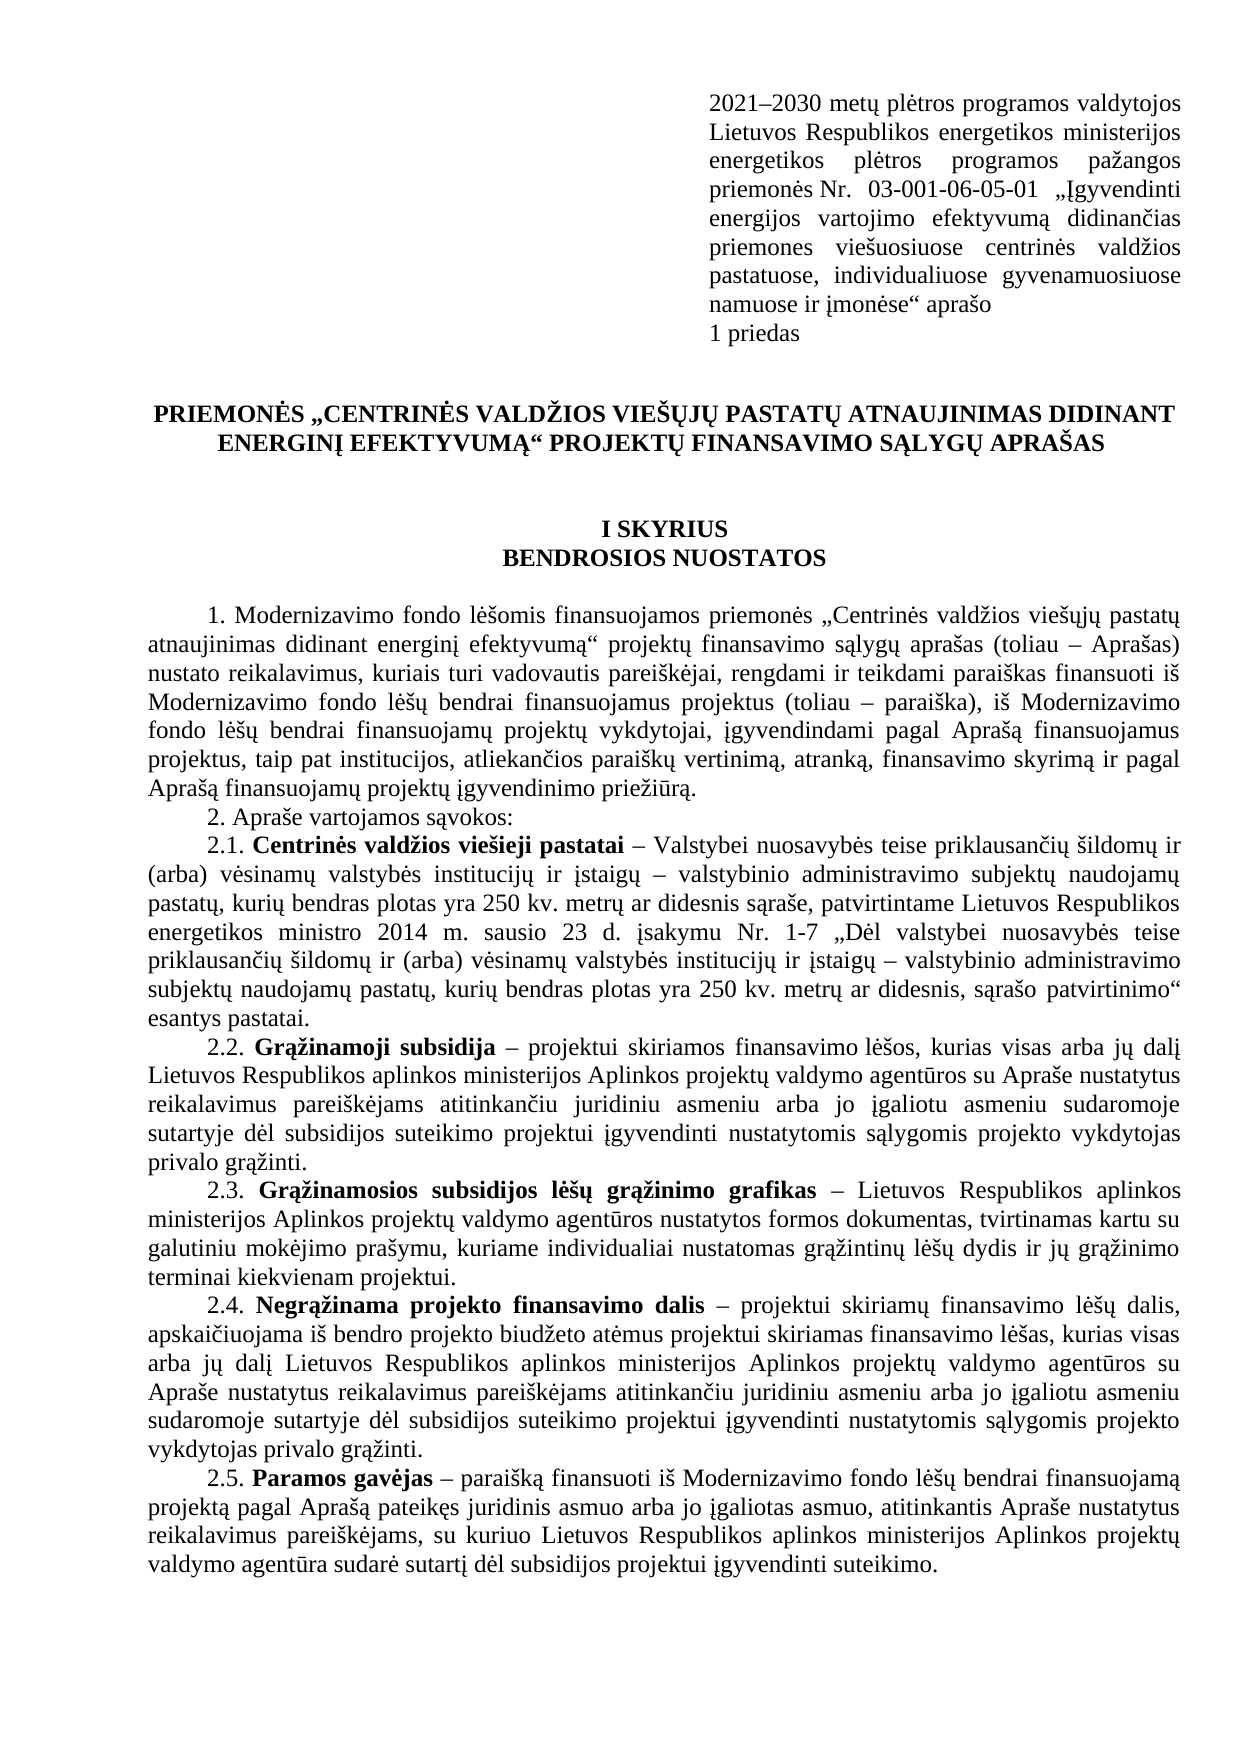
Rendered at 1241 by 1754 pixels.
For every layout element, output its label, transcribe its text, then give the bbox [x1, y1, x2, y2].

text I SKYRIUS [148, 514, 1181, 543]
text 2.1. Centrinės valdžios viešieji pastatai – Valstybei nuosavybės teise priklausančių šildomų ir (arba) vėsinamų valstybės institucijų ir įstaigų – valstybinio administravimo subjektų naudojamų pastatų, kurių bendras plotas yra 250 kv. metrų ar didesnis sąraše, patvirtintame Lietuvos Respublikos energetikos ministro 2014 m. sausio 23 d. įsakymu Nr. 1-7 „Dėl valstybei nuosavybės teise priklausančių šildomų ir (arba) vėsinamų valstybės institucijų ir įstaigų – valstybinio administravimo subjektų naudojamų pastatų, kurių bendras plotas yra 250 kv. metrų ar didesnis, sąrašo patvirtinimo“ esantys pastatai. [148, 831, 1181, 1032]
text BENDROSIOS NUOSTATOS [148, 543, 1181, 572]
text 1 priedas [709, 318, 1181, 347]
text 2. Apraše vartojamos sąvokos: [148, 802, 1181, 831]
text 2.2. Grąžinamoji subsidija – projektui skiriamos finansavimo lėšos, kurias visas arba jų dalį Lietuvos Respublikos aplinkos ministerijos Aplinkos projektų valdymo agentūros su Apraše nustatytus reikalavimus pareiškėjams atitinkančiu juridiniu asmeniu arba jo įgaliotu asmeniu sudaromoje sutartyje dėl subsidijos suteikimo projektui įgyvendinti nustatytomis sąlygomis projekto vykdytojas privalo grąžinti. [148, 1032, 1181, 1176]
text 2.5. Paramos gavėjas – paraišką finansuoti iš Modernizavimo fondo lėšų bendrai finansuojamą projektą pagal Aprašą pateikęs juridinis asmuo arba jo įgaliotas asmuo, atitinkantis Apraše nustatytus reikalavimus pareiškėjams, su kuriuo Lietuvos Respublikos aplinkos ministerijos Aplinkos projektų valdymo agentūra sudarė sutartį dėl subsidijos projektui įgyvendinti suteikimo. [148, 1463, 1181, 1578]
text 2.3. Grąžinamosios subsidijos lėšų grąžinimo grafikas – Lietuvos Respublikos aplinkos ministerijos Aplinkos projektų valdymo agentūros nustatytos formos dokumentas, tvirtinamas kartu su galutiniu mokėjimo prašymu, kuriame individualiai nustatomas grąžintinų lėšų dydis ir jų grąžinimo terminai kiekvienam projektui. [148, 1176, 1181, 1291]
text 2021–2030 metų plėtros programos valdytojos Lietuvos Respublikos energetikos ministerijos energetikos plėtros programos pažangos priemonės Nr. 03-001-06-05-01 „Įgyvendinti energijos vartojimo efektyvumą didinančias priemones viešuosiuose centrinės valdžios pastatuose, individualiuose gyvenamuosiuose namuose ir įmonėse“ aprašo [709, 88, 1181, 318]
text 2.4. Negrąžinama projekto finansavimo dalis – projektui skiriamų finansavimo lėšų dalis, apskaičiuojama iš bendro projekto biudžeto atėmus projektui skiriamas finansavimo lėšas, kurias visas arba jų dalį Lietuvos Respublikos aplinkos ministerijos Aplinkos projektų valdymo agentūros su Apraše nustatytus reikalavimus pareiškėjams atitinkančiu juridiniu asmeniu arba jo įgaliotu asmeniu sudaromoje sutartyje dėl subsidijos suteikimo projektui įgyvendinti nustatytomis sąlygomis projekto vykdytojas privalo grąžinti. [148, 1291, 1181, 1463]
text PRIEMONĖS „CENTRINĖS VALDŽIOS VIEŠŲJŲ PASTATŲ ATNAUJINIMAS DIDINANT ENERGINĮ EFEKTYVUMĄ“ PROJEKTŲ FINANSAVIMO SĄLYGŲ APRAŠAS [148, 399, 1181, 457]
text 1. Modernizavimo fondo lėšomis finansuojamos priemonės „Centrinės valdžios viešųjų pastatų atnaujinimas didinant energinį efektyvumą“ projektų finansavimo sąlygų aprašas (toliau – Aprašas) nustato reikalavimus, kuriais turi vadovautis pareiškėjai, rengdami ir teikdami paraiškas finansuoti iš Modernizavimo fondo lėšų bendrai finansuojamus projektus (toliau – paraiška), iš Modernizavimo fondo lėšų bendrai finansuojamų projektų vykdytojai, įgyvendindami pagal Aprašą finansuojamus projektus, taip pat institucijos, atliekančios paraiškų vertinimą, atranką, finansavimo skyrimą ir pagal Aprašą finansuojamų projektų įgyvendinimo priežiūrą. [148, 601, 1181, 802]
